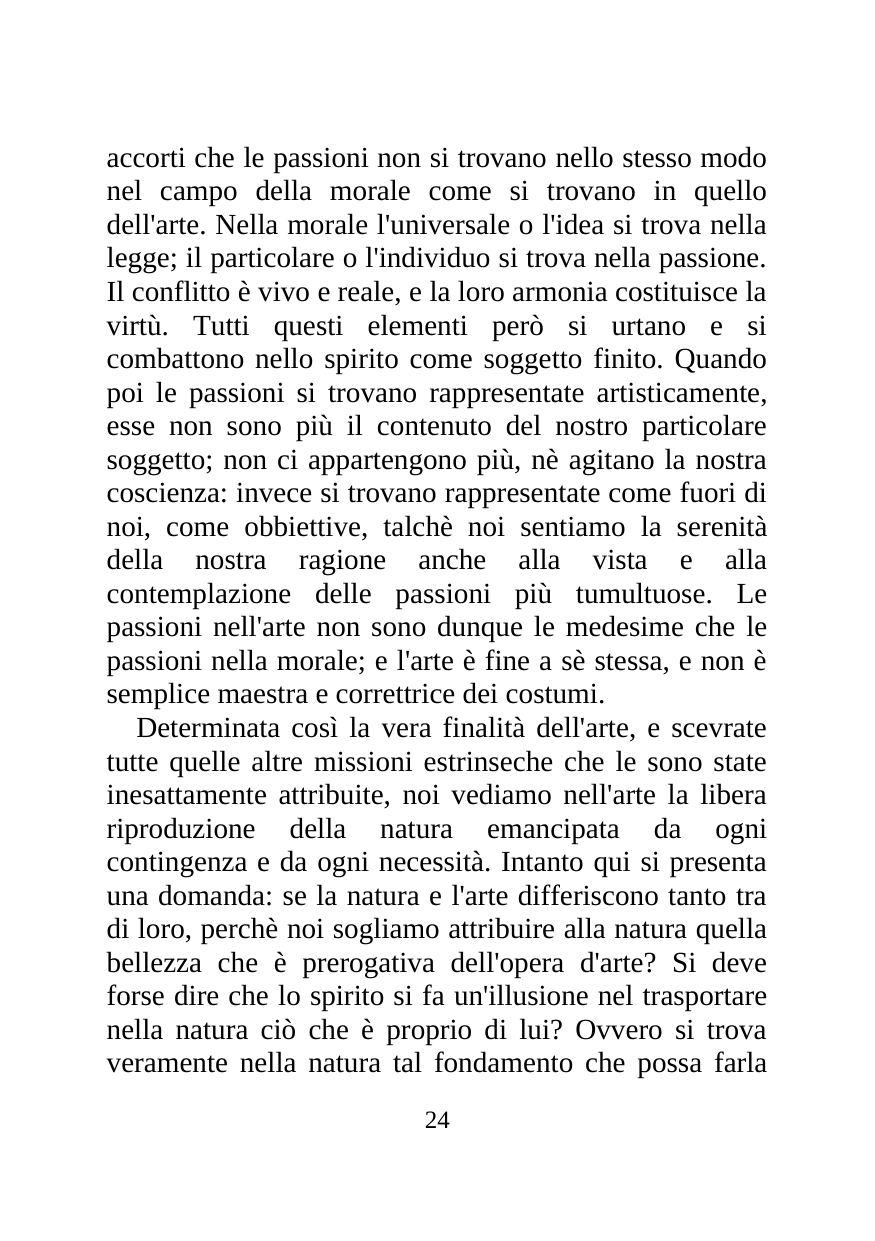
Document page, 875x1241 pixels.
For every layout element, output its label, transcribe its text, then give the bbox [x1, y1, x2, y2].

text Determinata così la vera finalità dell'arte, e scevrate tutte quelle altre missioni estrinseche che le sono state inesattamente attribuite, noi vediamo nell'arte la libera riproduzione della natura emancipata da ogni contingenza e da ogni necessità. Intanto qui si presenta una domanda: se la natura e l'arte differiscono tanto tra di loro, perchè noi sogliamo attribuire alla natura quella bellezza che è prerogativa dell'opera d'arte? Si deve forse dire che lo spirito si fa un'illusione nel trasportare nella natura ciò che è proprio di lui? Ovvero si trova veramente nella natura tal fondamento che possa farla [106, 710, 768, 1079]
text accorti che le passioni non si trovano nello stesso modo nel campo della morale come si trovano in quello dell'arte. Nella morale l'universale o l'idea si trova nella legge; il particolare o l'individuo si trova nella passione. Il conflitto è vivo e reale, e la loro armonia costituisce la virtù. Tutti questi elementi però si urtano e si combattono nello spirito come soggetto finito. Quando poi le passioni si trovano rappresentate artisticamente, esse non sono più il contenuto del nostro particolare soggetto; non ci appartengono più, nè agitano la nostra coscienza: invece si trovano rappresentate come fuori di noi, come obbiettive, talchè noi sentiamo la serenità della nostra ragione anche alla vista e alla contemplazione delle passioni più tumultuose. Le passioni nell'arte non sono dunque le medesime che le passioni nella morale; e l'arte è fine a sè stessa, e non è semplice maestra e correttrice dei costumi. [106, 140, 768, 710]
